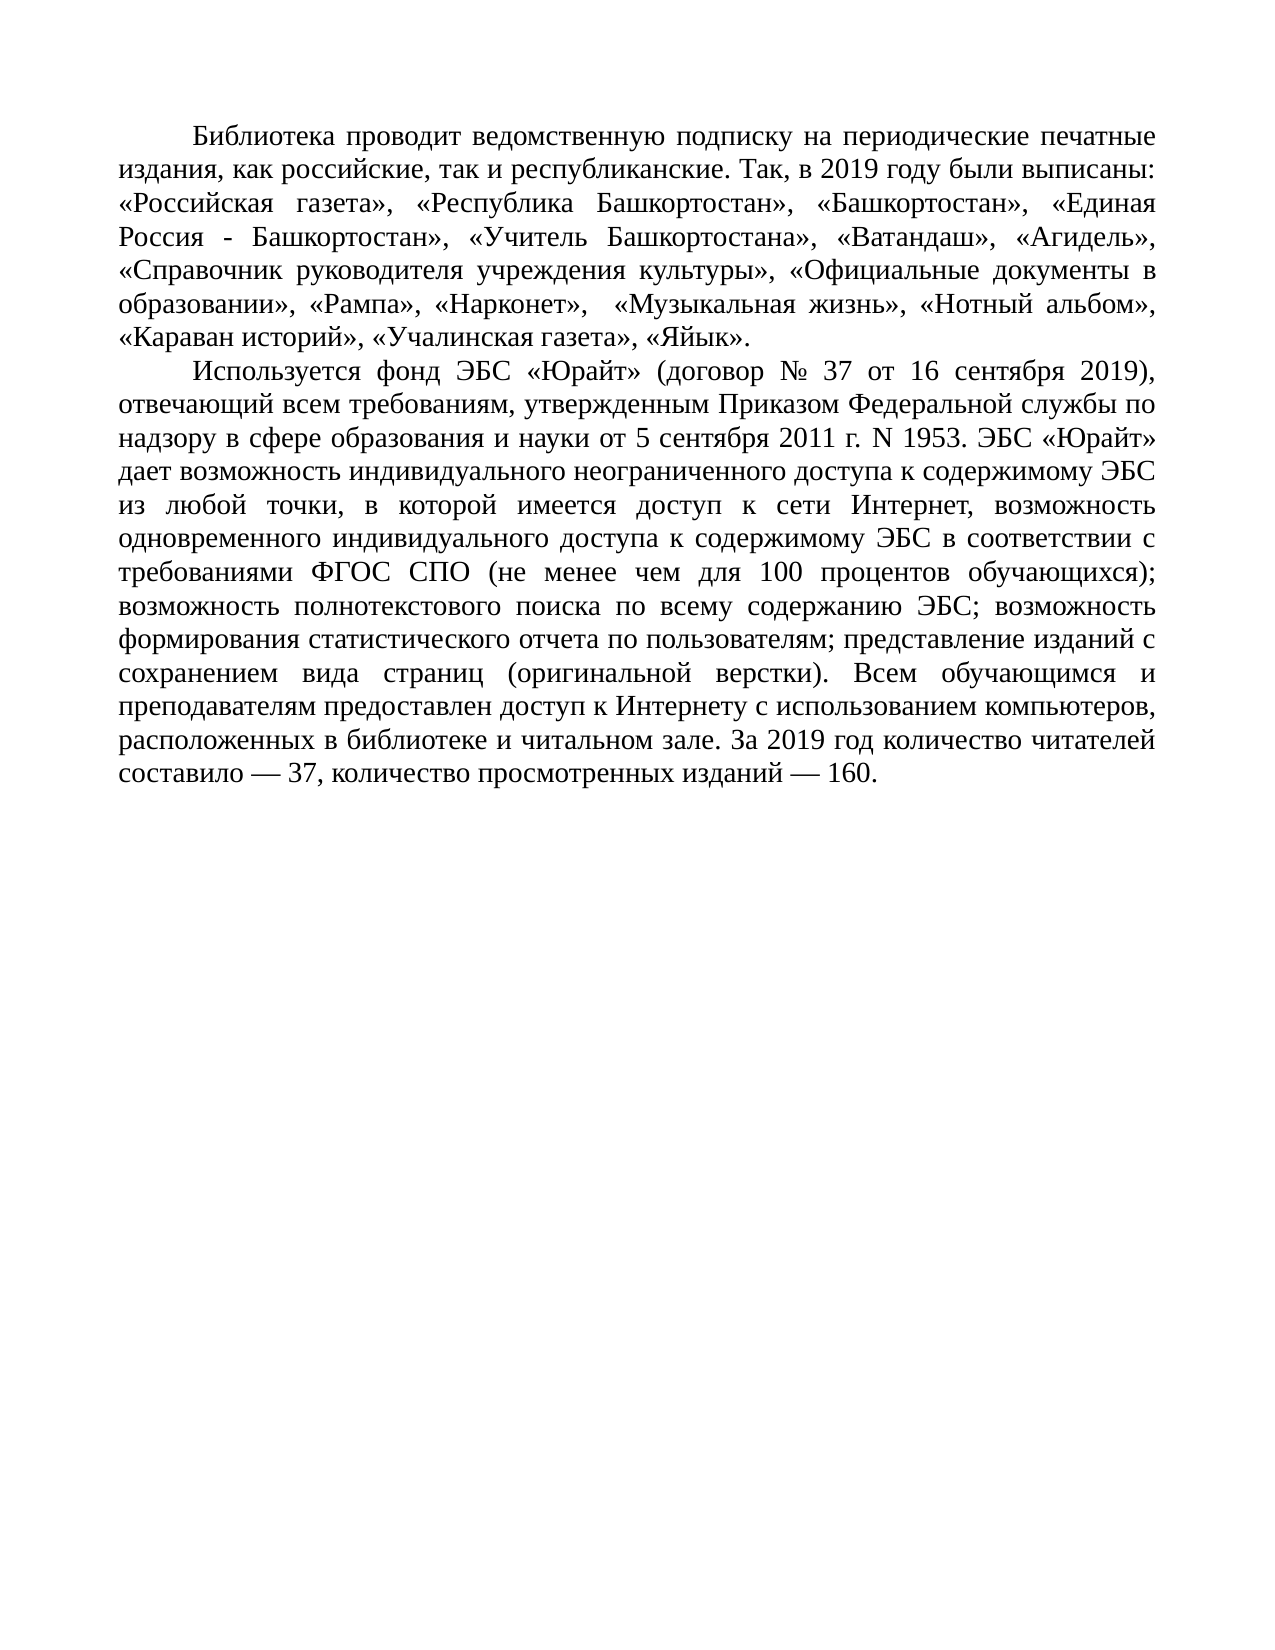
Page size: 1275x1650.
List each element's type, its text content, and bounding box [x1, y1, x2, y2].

text Библиотека проводит ведомственную подписку на периодические печатные издания, как российские, так и республиканские. Так, в 2019 году были выписаны: «Российская газета», «Республика Башкортостан», «Башкортостан», «Единая Россия - Башкортостан», «Учитель Башкортостана», «Ватандаш», «Агидель», «Справочник руководителя учреждения культуры», «Официальные документы в образовании», «Рампа», «Нарконет», «Музыкальная жизнь», «Нотный альбом», «Караван историй», «Учалинская газета», «Яйык». [118, 118, 1157, 353]
text Используется фонд ЭБС «Юрайт» (договор № 37 от 16 сентября 2019), отвечающий всем требованиям, утвержденным Приказом Федеральной службы по надзору в сфере образования и науки от 5 сентября 2011 г. N 1953. ЭБС «Юрайт» дает возможность индивидуального неограниченного доступа к содержимому ЭБС из любой точки, в которой имеется доступ к сети Интернет, возможность одновременного индивидуального доступа к содержимому ЭБС в соответствии с требованиями ФГОС СПО (не менее чем для 100 процентов обучающихся); возможность полнотекстового поиска по всему содержанию ЭБС; возможность формирования статистического отчета по пользователям; представление изданий с сохранением вида страниц (оригинальной верстки). Всем обучающимся и преподавателям предоставлен доступ к Интернету с использованием компьютеров, расположенных в библиотеке и читальном зале. За 2019 год количество читателей составило — 37, количество просмотренных изданий — 160. [118, 353, 1157, 789]
